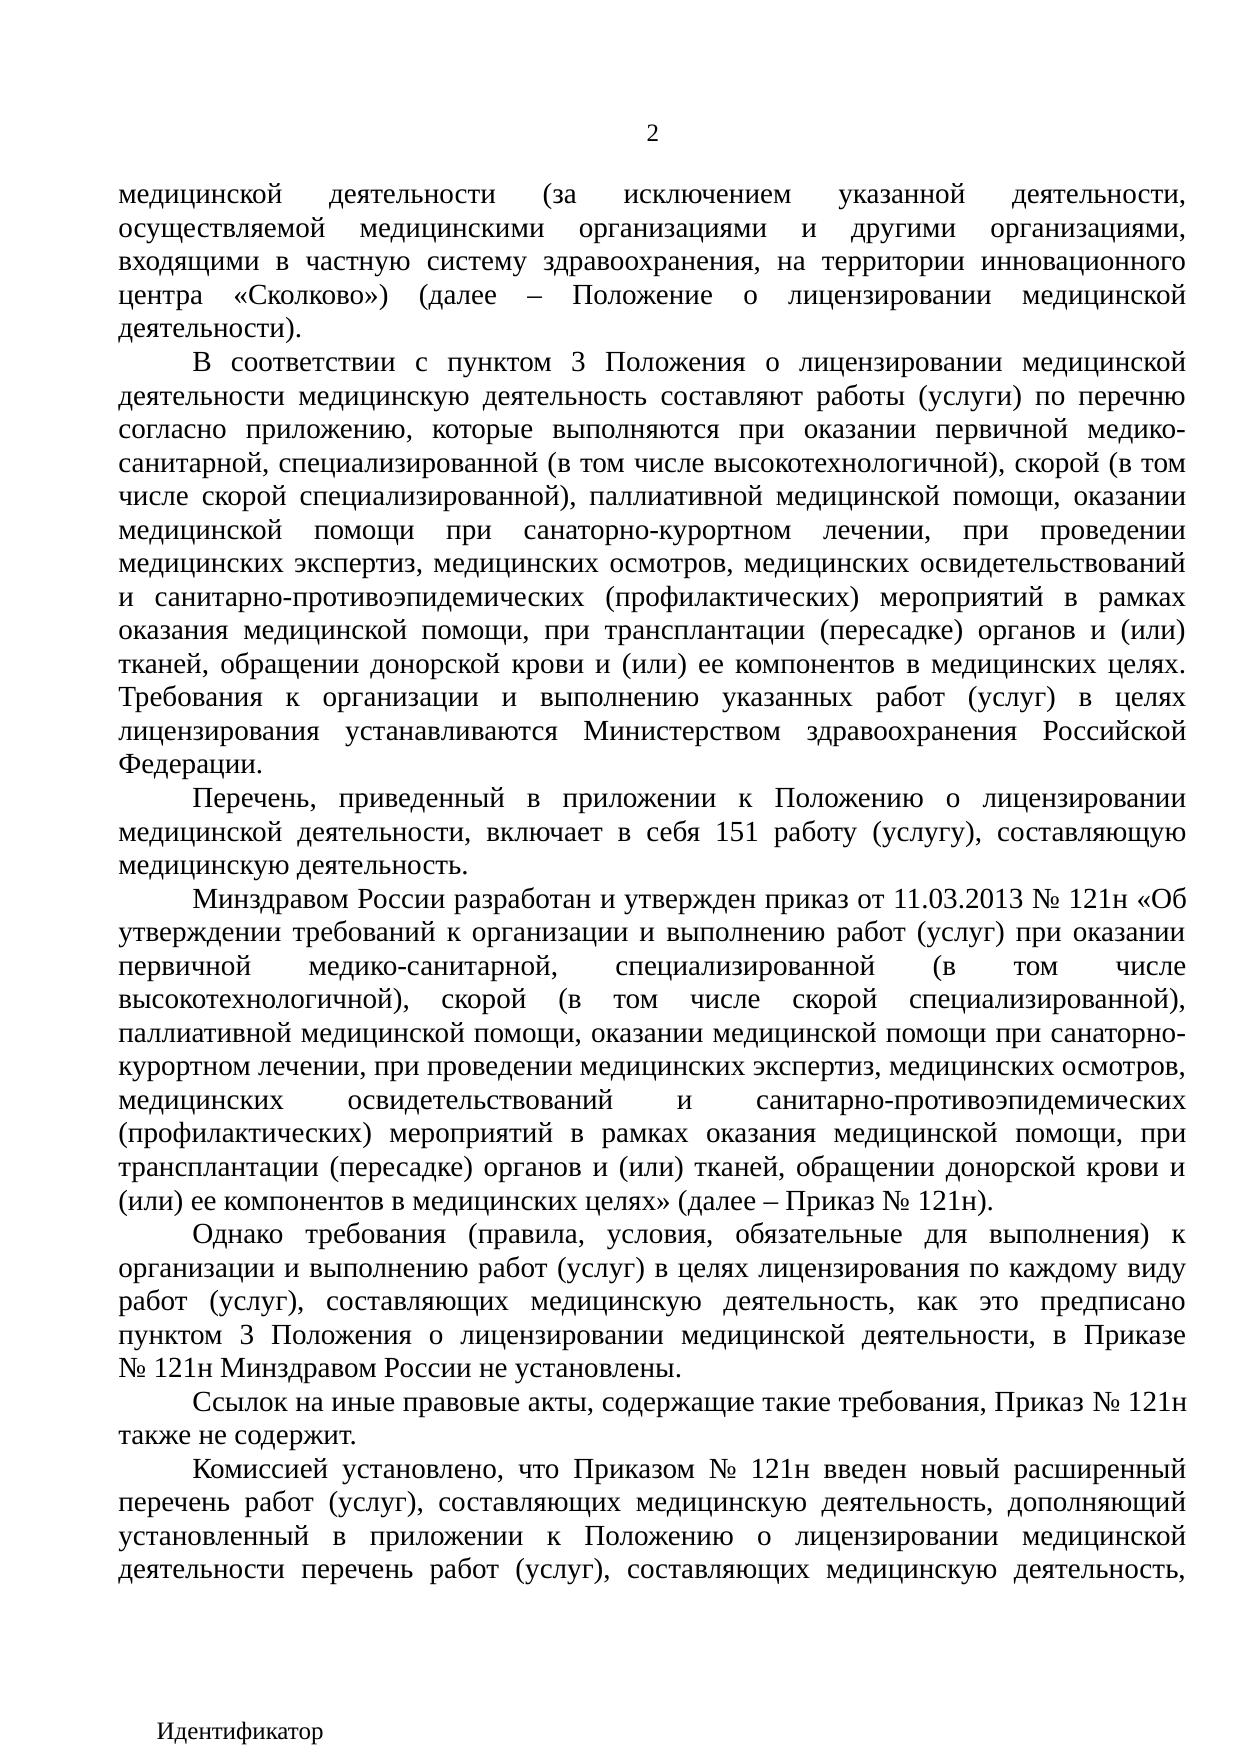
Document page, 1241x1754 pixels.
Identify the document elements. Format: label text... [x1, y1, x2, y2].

text Ссылок на иные правовые акты, содержащие такие требования, Приказ № 121н также не содержит. [118, 1384, 1187, 1451]
text Однако требования (правила, условия, обязательные для выполнения) к организации и выполнению работ (услуг) в целях лицензирования по каждому виду работ (услуг), составляющих медицинскую деятельность, как это предписано пунктом 3 Положения о лицензировании медицинской деятельности, в Приказе № 121н Минздравом России не установлены. [118, 1216, 1187, 1384]
text В соответствии с пунктом 3 Положения о лицензировании медицинской деятельности медицинскую деятельность составляют работы (услуги) по перечню согласно приложению, которые выполняются при оказании первичной медико-санитарной, специализированной (в том числе высокотехнологичной), скорой (в том числе скорой специализированной), паллиативной медицинской помощи, оказании медицинской помощи при санаторно-курортном лечении, при проведении медицинских экспертиз, медицинских осмотров, медицинских освидетельствований и санитарно-противоэпидемических (профилактических) мероприятий в рамках оказания медицинской помощи, при трансплантации (пересадке) органов и (или) тканей, обращении донорской крови и (или) ее компонентов в медицинских целях. Требования к организации и выполнению указанных работ (услуг) в целях лицензирования устанавливаются Министерством здравоохранения Российской Федерации. [118, 344, 1187, 780]
text Перечень, приведенный в приложении к Положению о лицензировании медицинской деятельности, включает в себя 151 работу (услугу), составляющую медицинскую деятельность. [118, 780, 1187, 881]
text Комиссией установлено, что Приказом № 121н введен новый расширенный перечень работ (услуг), составляющих медицинскую деятельность, дополняющий установленный в приложении к Положению о лицензировании медицинской деятельности перечень работ (услуг), составляющих медицинскую деятельность, [118, 1451, 1187, 1585]
text Минздравом России разработан и утвержден приказ от 11.03.2013 № 121н «Об утверждении требований к организации и выполнению работ (услуг) при оказании первичной медико-санитарной, специализированной (в том числе высокотехнологичной), скорой (в том числе скорой специализированной), паллиативной медицинской помощи, оказании медицинской помощи при санаторно-курортном лечении, при проведении медицинских экспертиз, медицинских осмотров, медицинских освидетельствований и санитарно-противоэпидемических (профилактических) мероприятий в рамках оказания медицинской помощи, при трансплантации (пересадке) органов и (или) тканей, обращении донорской крови и (или) ее компонентов в медицинских целях» (далее – Приказ № 121н). [118, 881, 1187, 1216]
text медицинской деятельности (за исключением указанной деятельности, осуществляемой медицинскими организациями и другими организациями, входящими в частную систему здравоохранения, на территории инновационного центра «Сколково») (далее – Положение о лицензировании медицинской деятельности). [118, 176, 1187, 344]
